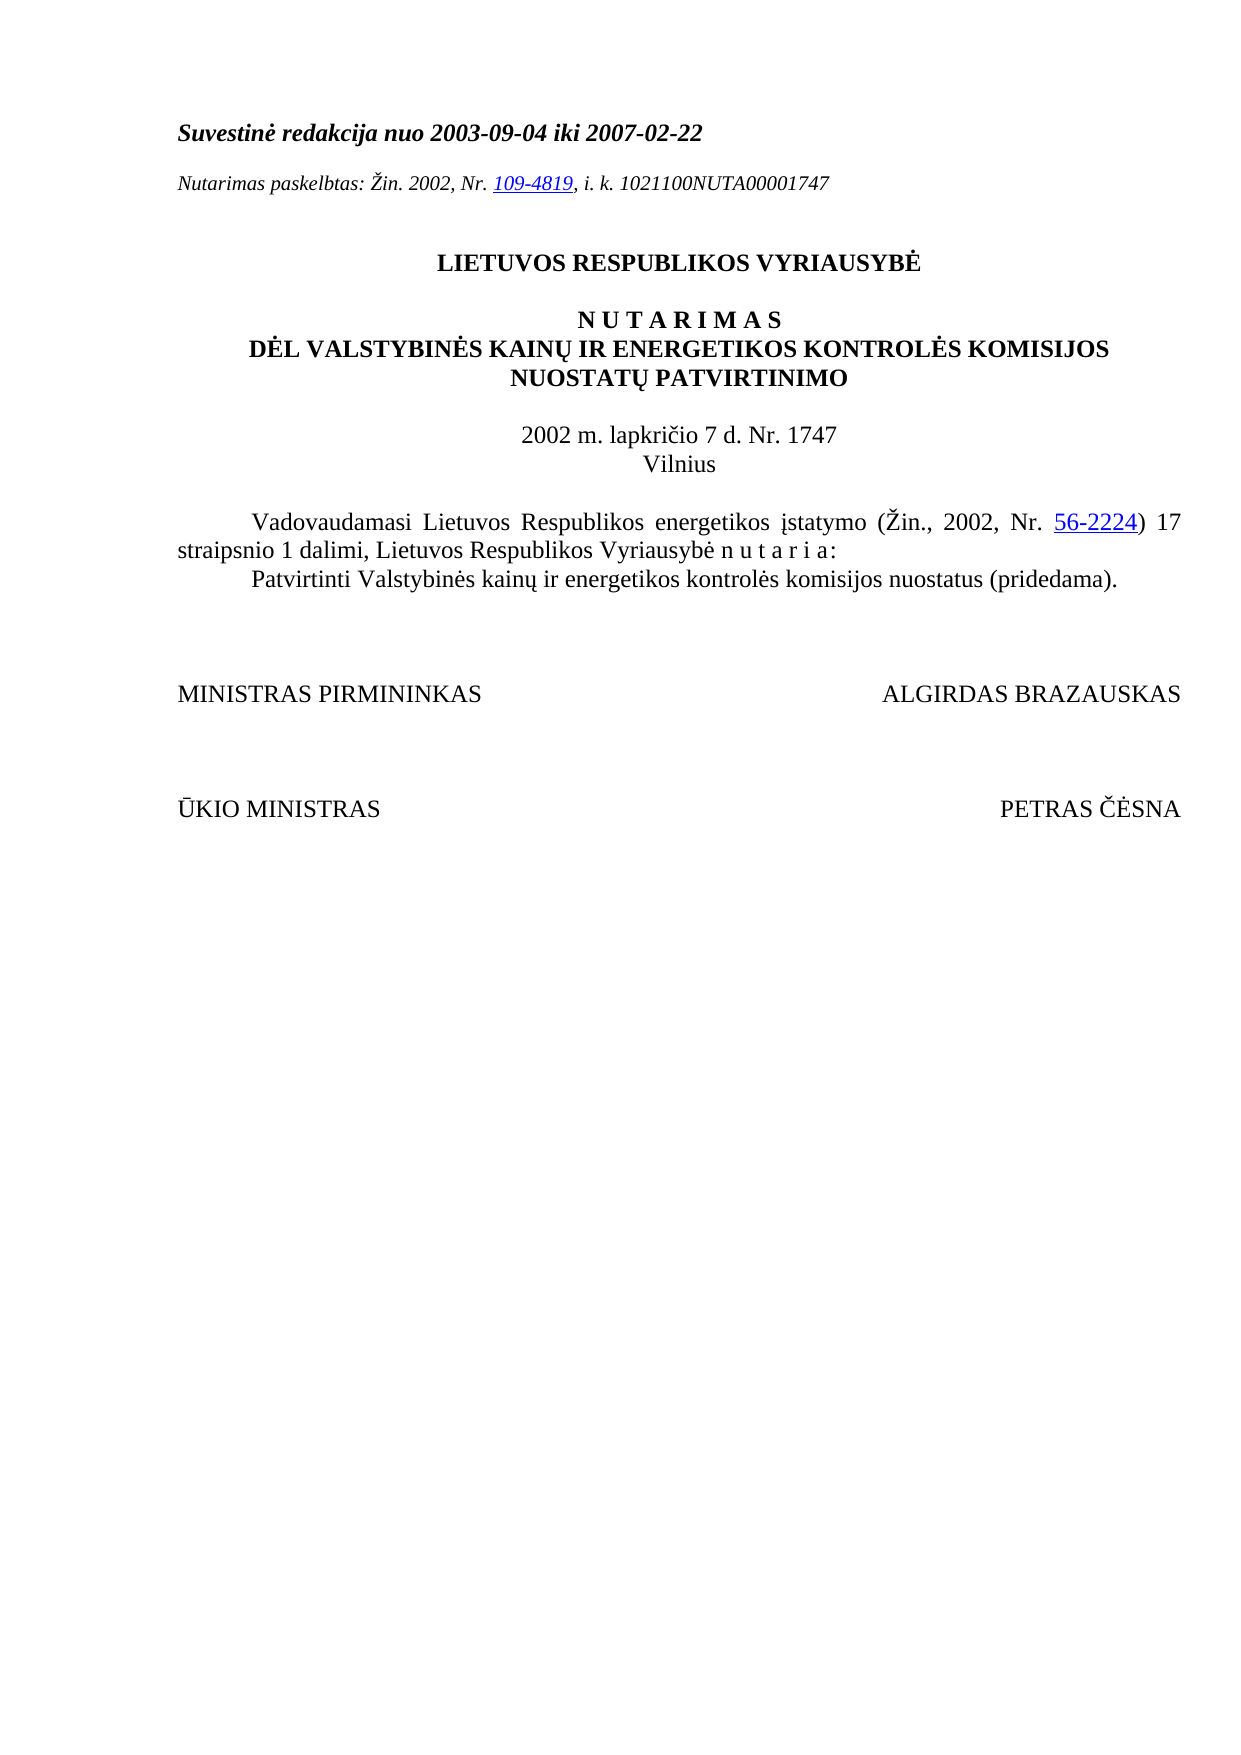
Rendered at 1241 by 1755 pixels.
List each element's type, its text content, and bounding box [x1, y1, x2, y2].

text 2002 m. lapkričio 7 d. Nr. 1747 [177, 420, 1181, 449]
text DĖL VALSTYBINĖS KAINŲ IR ENERGETIKOS KONTROLĖS KOMISIJOS NUOSTATŲ PATVIRTINIMO [177, 334, 1181, 392]
text ŪKIO MINISTRAS PETRAS ČĖSNA [177, 794, 1181, 823]
text Patvirtinti Valstybinės kainų ir energetikos kontrolės komisijos nuostatus (pridedama). [177, 564, 1181, 593]
text N U T A R I M A S [177, 305, 1181, 334]
text Vilnius [177, 449, 1181, 478]
text MINISTRAS PIRMININKAS ALGIRDAS BRAZAUSKAS [177, 679, 1181, 708]
text Suvestinė redakcija nuo 2003-09-04 iki 2007-02-22 [177, 118, 1181, 147]
text Nutarimas paskelbtas: Žin. 2002, Nr. 109-4819, i. k. 1021100NUTA00001747 [177, 171, 1181, 195]
text LIETUVOS RESPUBLIKOS VYRIAUSYBĖ [177, 248, 1181, 277]
text Vadovaudamasi Lietuvos Respublikos energetikos įstatymo (Žin., 2002, Nr. 56-2224) 17 straipsnio 1 dalimi, Lietuvos Respublikos Vyriausybė nutaria: [177, 507, 1181, 564]
